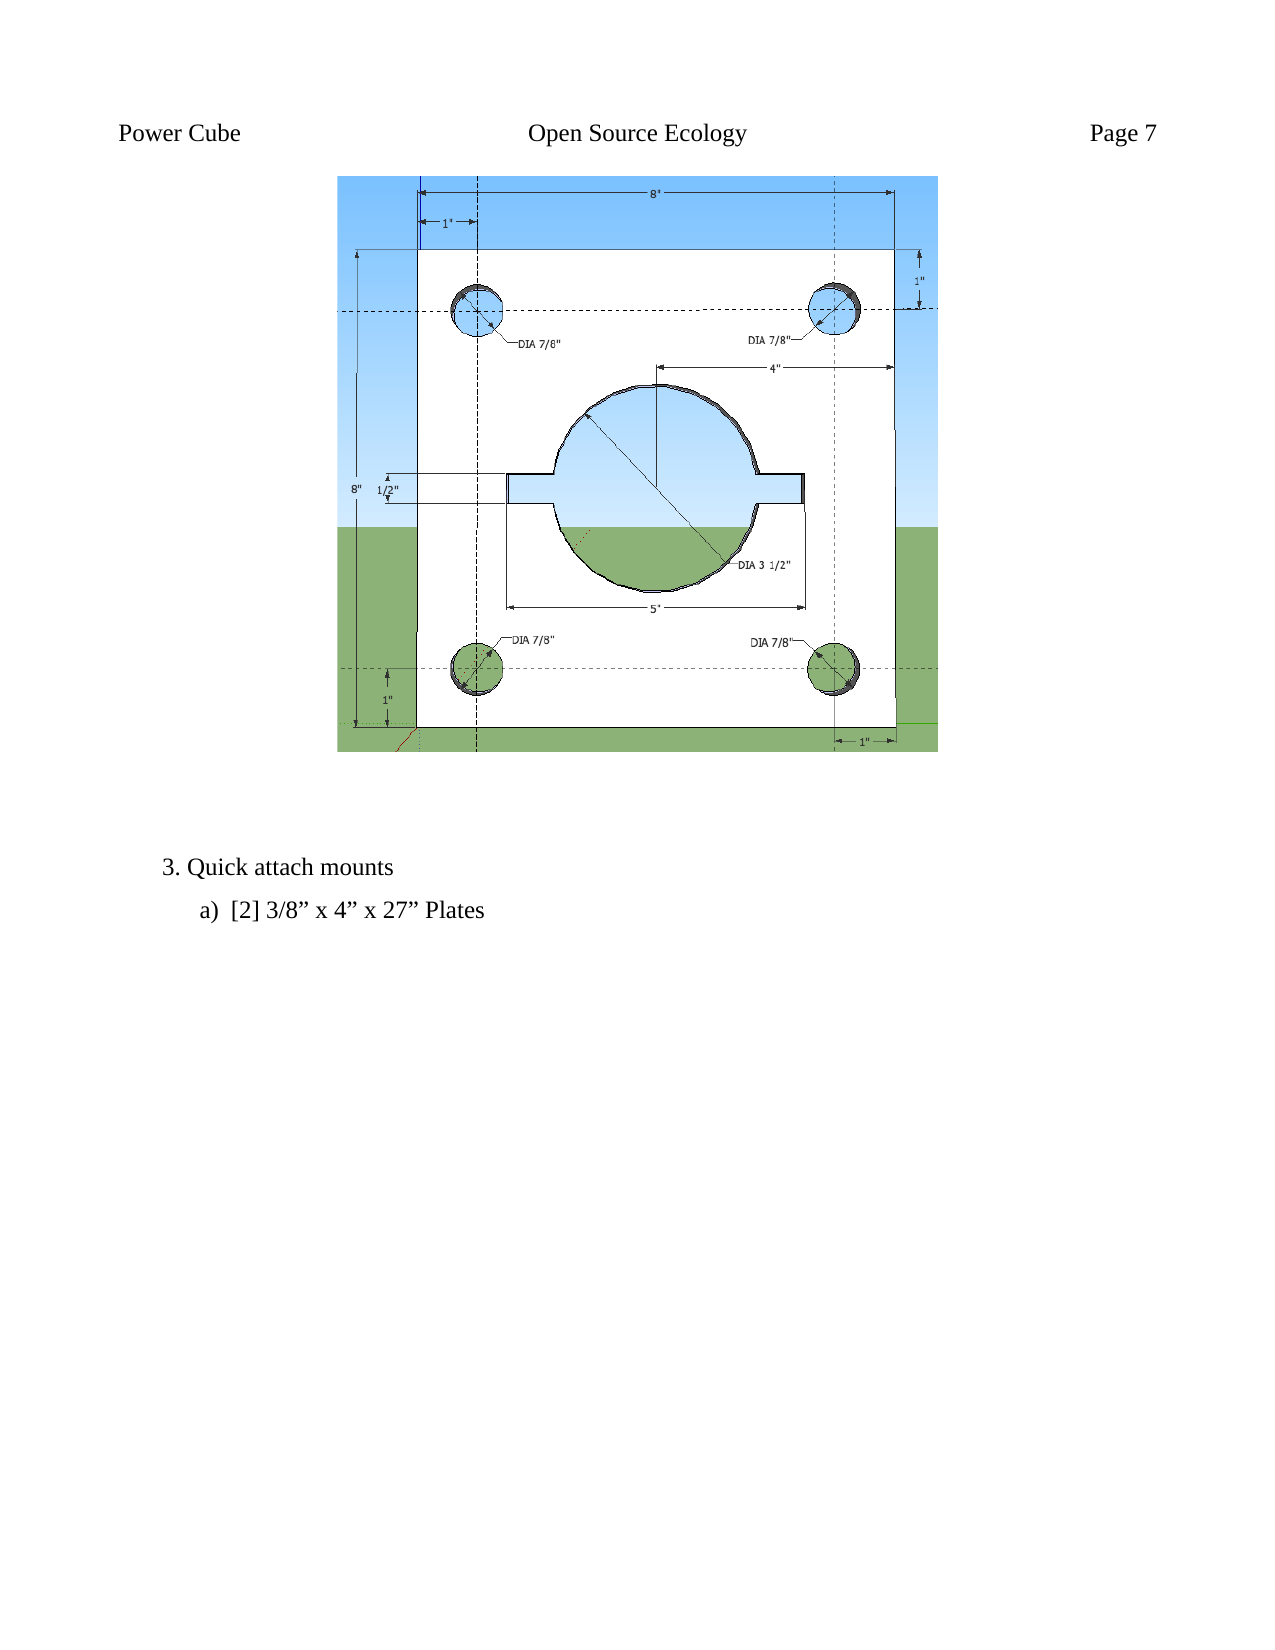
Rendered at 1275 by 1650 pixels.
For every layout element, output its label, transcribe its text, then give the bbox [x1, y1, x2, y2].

list [2] 3/8” x 4” x 27” Plates [193, 895, 1157, 924]
picture [337, 176, 938, 752]
list Quick attach mounts [156, 852, 1157, 881]
